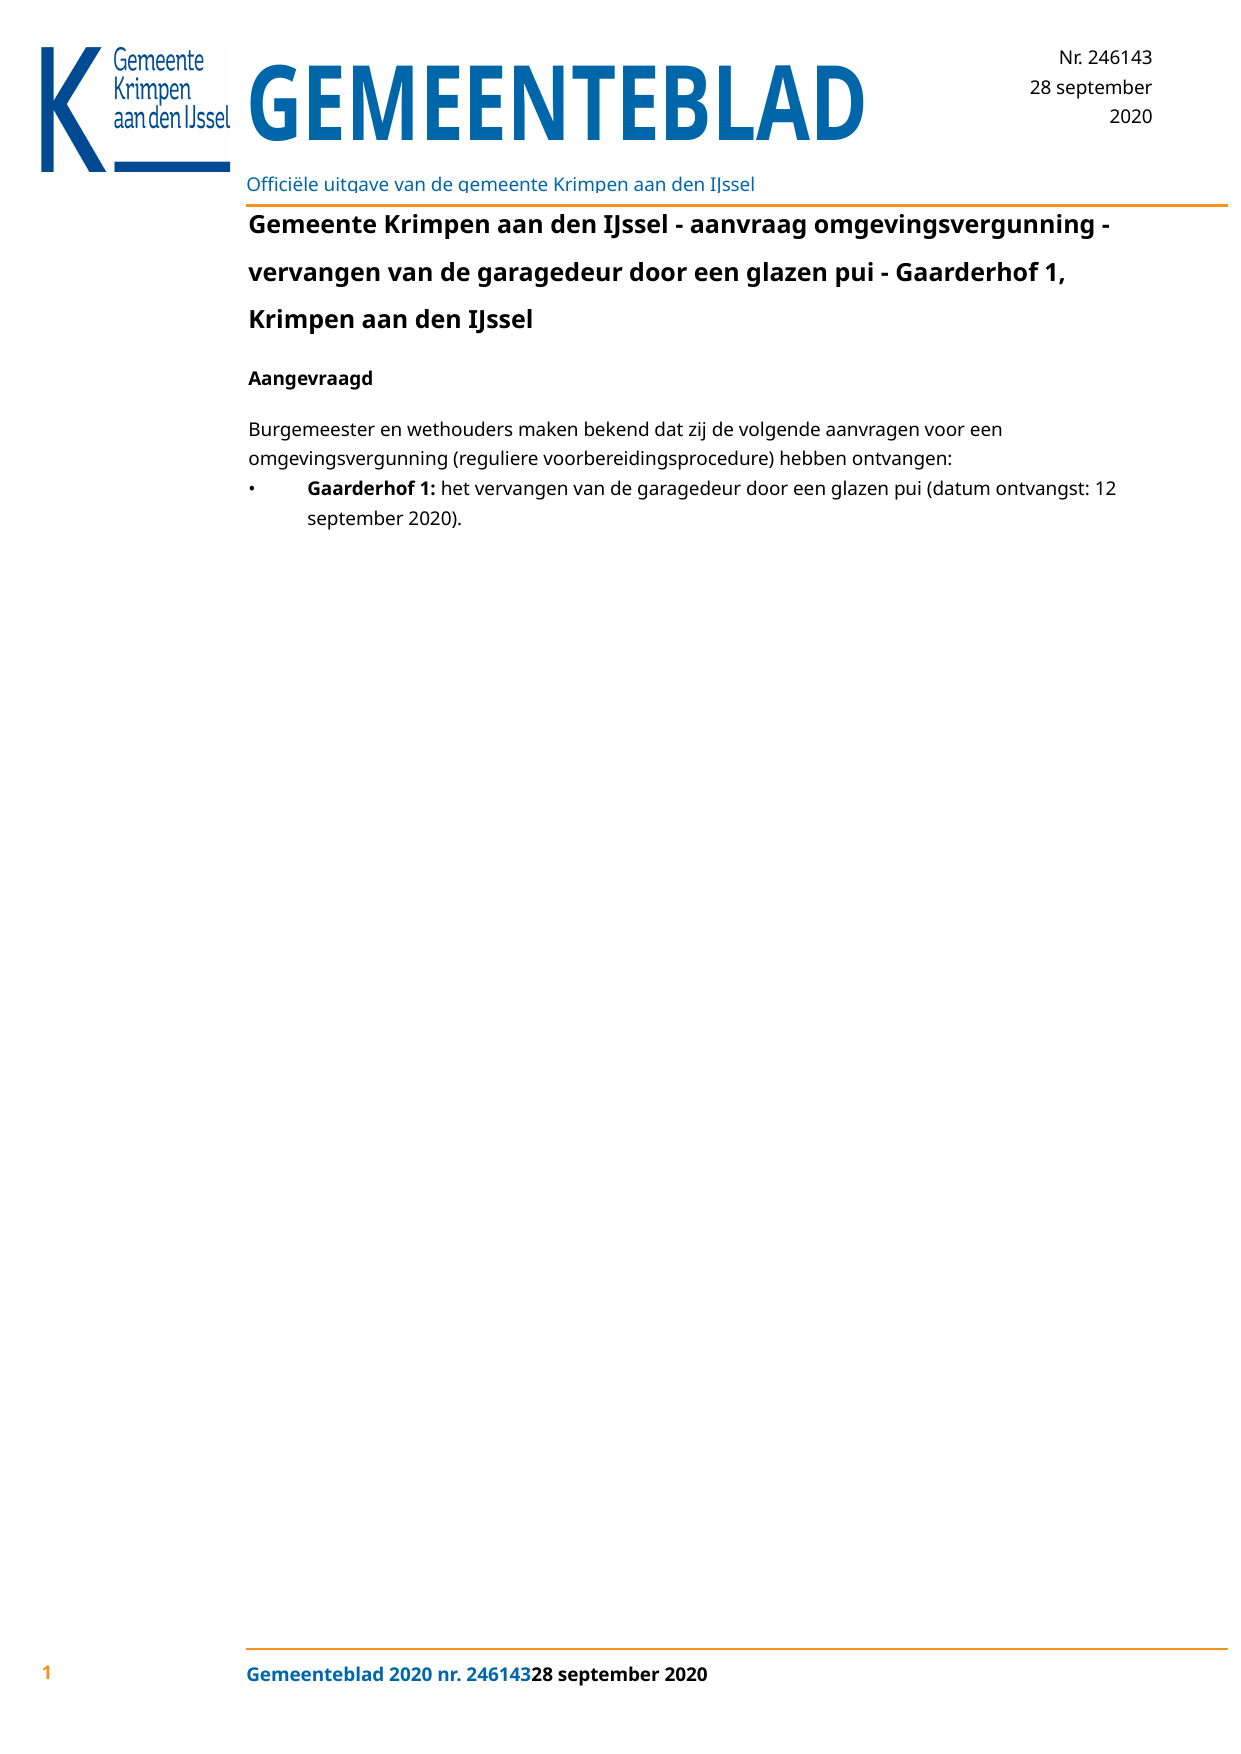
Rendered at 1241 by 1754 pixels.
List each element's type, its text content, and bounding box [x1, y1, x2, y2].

picture [41, 47, 231, 172]
list Gaarderhof 1: het vervangen van de garagedeur door een glazen pui (datum ontvangst: 12 september 2020). [248, 475, 1152, 530]
text Aangevraagd [248, 366, 1152, 391]
text Gemeente Krimpen aan den IJssel - aanvraag omgevingsvergunning - vervangen van de garagedeur door een glazen pui - Gaarderhof 1, Krimpen aan den IJssel [248, 207, 1152, 336]
text Burgemeester en wethouders maken bekend dat zij de volgende aanvragen voor een omgevingsvergunning (reguliere voorbereidingsprocedure) hebben ontvangen: [248, 416, 1152, 471]
